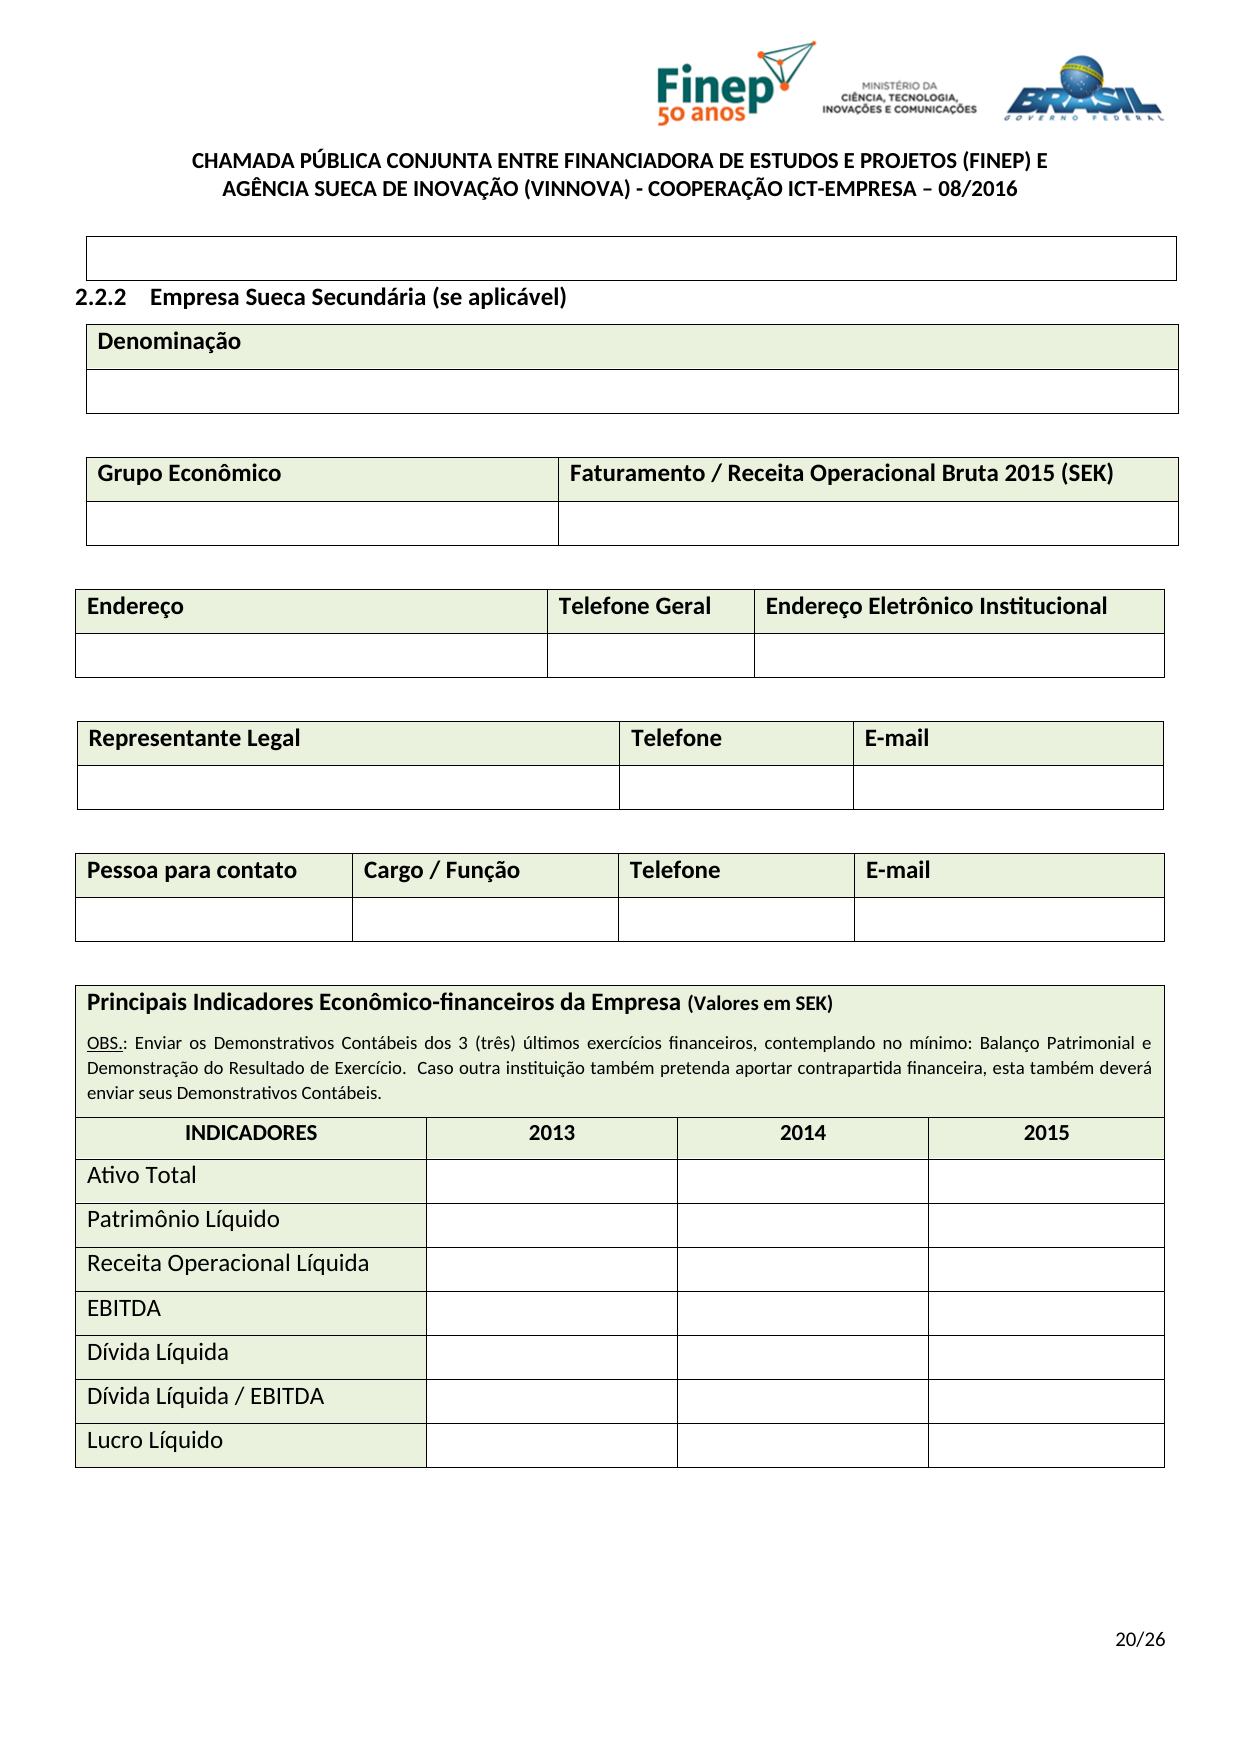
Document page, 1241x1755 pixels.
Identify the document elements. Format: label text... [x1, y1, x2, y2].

table_header Principais Indicadores Econômico-financeiros da Empresa (Valores em SEK) OBS.: Enviar os Demonstrativos Contábeis dos 3 (três) últimos exercícios financeiros, contemplando no mínimo: Balanço Patrimonial e Demonstração do Resultado de Exercício. Caso outra instituição também pretenda aportar contrapartida financeira, esta também deverá enviar seus Demonstrativos Contábeis. [76, 986, 1164, 1117]
table_header Pessoa para contato [76, 854, 352, 897]
table_cell [929, 1160, 1164, 1202]
table_header Representante Legal [78, 722, 619, 765]
table_cell [87, 502, 558, 545]
table_cell [929, 1248, 1164, 1291]
table_header Cargo / Função [353, 854, 618, 897]
table_header Denominação [87, 325, 1178, 368]
table_cell [929, 1424, 1164, 1467]
table_header E-mail [855, 854, 1164, 897]
table_header Telefone [619, 854, 854, 897]
table_header Telefone [620, 722, 853, 765]
table_cell [78, 766, 619, 809]
table_cell Patrimônio Líquido [76, 1204, 426, 1247]
table_cell Ativo Total [76, 1160, 426, 1202]
table_header E-mail [854, 722, 1163, 765]
table_cell [427, 1424, 677, 1467]
table_cell [678, 1380, 928, 1423]
table_header Endereço [76, 590, 547, 633]
table_cell 2013 [427, 1118, 677, 1158]
table_cell [678, 1160, 928, 1202]
table_cell [76, 634, 547, 677]
table_cell [855, 898, 1164, 941]
table_cell Dívida Líquida [76, 1336, 426, 1379]
table_cell EBITDA [76, 1292, 426, 1335]
table_cell [76, 898, 352, 941]
table_cell [929, 1292, 1164, 1335]
table_cell [678, 1248, 928, 1291]
table_header Endereço Eletrônico Institucional [755, 590, 1164, 633]
table_cell [929, 1380, 1164, 1423]
table_cell [620, 766, 853, 809]
table_cell [87, 237, 1176, 280]
table_cell Receita Operacional Líquida [76, 1248, 426, 1291]
table_cell [929, 1336, 1164, 1379]
table_cell [427, 1248, 677, 1291]
table_cell [427, 1292, 677, 1335]
table_cell 2015 [929, 1118, 1164, 1158]
table_cell [427, 1336, 677, 1379]
table_cell [619, 898, 854, 941]
table_cell Dívida Líquida / EBITDA [76, 1380, 426, 1423]
table_cell [678, 1336, 928, 1379]
table_cell [87, 370, 1178, 412]
table_header Telefone Geral [548, 590, 754, 633]
table_cell [427, 1204, 677, 1247]
table_cell [854, 766, 1163, 809]
table_cell [678, 1292, 928, 1335]
table_cell [548, 634, 754, 677]
table_cell [678, 1424, 928, 1467]
table_cell 2014 [678, 1118, 928, 1158]
table_cell [755, 634, 1164, 677]
table_cell INDICADORES [76, 1118, 426, 1158]
table_cell [427, 1160, 677, 1202]
table_cell [929, 1204, 1164, 1247]
table_cell [678, 1204, 928, 1247]
table_cell [559, 502, 1178, 545]
table_cell Lucro Líquido [76, 1424, 426, 1467]
table_header Faturamento / Receita Operacional Bruta 2015 (SEK) [559, 458, 1178, 501]
table_header Grupo Econômico [87, 458, 558, 501]
list Empresa Sueca Secundária (se aplicável) [75, 281, 1165, 312]
table_cell [353, 898, 618, 941]
table_cell [427, 1380, 677, 1423]
